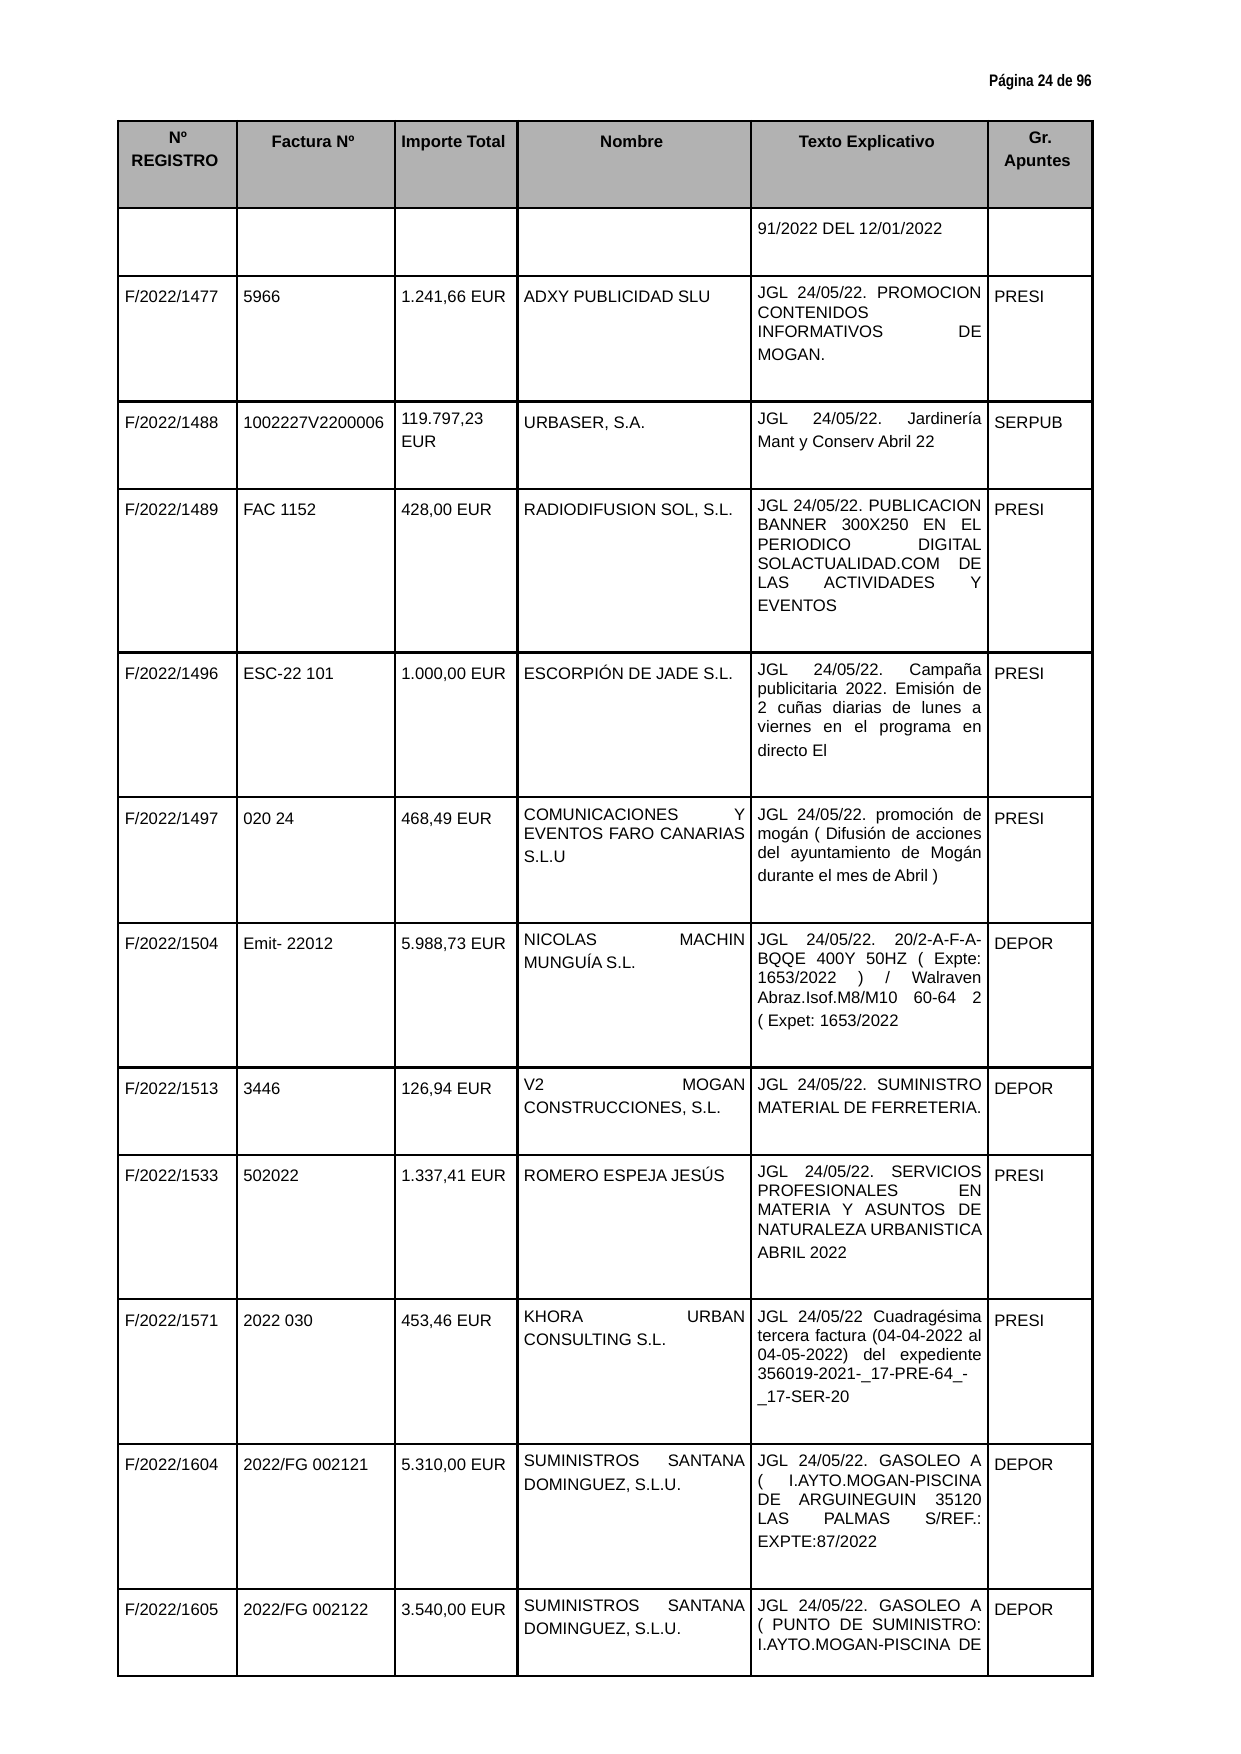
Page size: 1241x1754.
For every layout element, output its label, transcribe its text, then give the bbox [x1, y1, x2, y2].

table_cell ADXY PUBLICIDAD SLU [519, 277, 750, 400]
table_cell [119, 209, 236, 275]
table_cell NICOLAS MACHIN MUNGUÍA S.L. [519, 924, 750, 1066]
table_cell COMUNICACIONES Y EVENTOS FARO CANARIAS S.L.U [519, 798, 750, 922]
table_cell F/2022/1533 [119, 1156, 236, 1298]
table_header Gr. Apuntes [989, 122, 1091, 207]
table_cell PRESI [989, 1300, 1091, 1443]
table_cell 1002227V2200006 [238, 403, 394, 488]
table_cell JGL 24/05/22. GASOLEO A ( I.AYTO.MOGAN-PISCINA DE ARGUINEGUIN 35120 LAS PALMAS S/REF.: EXPTE:87/2022 [752, 1445, 987, 1588]
table_cell F/2022/1496 [119, 654, 236, 796]
table_cell 2022/FG 002121 [238, 1445, 394, 1588]
table_cell 3.540,00 EUR [396, 1590, 516, 1675]
table_cell PRESI [989, 798, 1091, 922]
table_header Factura Nº [238, 122, 394, 207]
table_cell DEPOR [989, 1069, 1091, 1153]
table_cell DEPOR [989, 924, 1091, 1066]
table_cell SUMINISTROS SANTANA DOMINGUEZ, S.L.U. [519, 1445, 750, 1588]
table_cell JGL 24/05/22. GASOLEO A ( PUNTO DE SUMINISTRO: I.AYTO.MOGAN-PISCINA DE [752, 1590, 987, 1675]
table_cell JGL 24/05/22. PUBLICACION BANNER 300X250 EN EL PERIODICO DIGITAL SOLACTUALIDAD.COM DE LAS ACTIVIDADES Y EVENTOS [752, 490, 987, 651]
table_cell 502022 [238, 1156, 394, 1298]
table_cell URBASER, S.A. [519, 403, 750, 488]
table_cell [519, 209, 750, 275]
table_cell Emit- 22012 [238, 924, 394, 1066]
table_cell FAC 1152 [238, 490, 394, 651]
table_cell F/2022/1605 [119, 1590, 236, 1675]
table_cell ESC-22 101 [238, 654, 394, 796]
table_cell 5.988,73 EUR [396, 924, 516, 1066]
table_cell F/2022/1497 [119, 798, 236, 922]
table_cell F/2022/1513 [119, 1069, 236, 1153]
table_cell 020 24 [238, 798, 394, 922]
table_cell [396, 209, 516, 275]
table_cell 5.310,00 EUR [396, 1445, 516, 1588]
table_cell 3446 [238, 1069, 394, 1153]
table_header Nombre [519, 122, 750, 207]
table_cell F/2022/1488 [119, 403, 236, 488]
table_cell 468,49 EUR [396, 798, 516, 922]
table_cell JGL 24/05/22. promoción de mogán ( Difusión de acciones del ayuntamiento de Mogán durante el mes de Abril ) [752, 798, 987, 922]
table_cell 2022 030 [238, 1300, 394, 1443]
table_cell SUMINISTROS SANTANA DOMINGUEZ, S.L.U. [519, 1590, 750, 1675]
table_cell JGL 24/05/22. SERVICIOS PROFESIONALES EN MATERIA Y ASUNTOS DE NATURALEZA URBANISTICA ABRIL 2022 [752, 1156, 987, 1298]
table_cell [238, 209, 394, 275]
table_cell [989, 209, 1091, 275]
table_cell JGL 24/05/22. 20/2-A-F-A-BQQE 400Y 50HZ ( Expte: 1653/2022 ) / Walraven Abraz.Isof.M8/M10 60-64 2 ( Expet: 1653/2022 [752, 924, 987, 1066]
table_cell 1.000,00 EUR [396, 654, 516, 796]
table_cell 5966 [238, 277, 394, 400]
table_header Importe Total [396, 122, 516, 207]
table_cell RADIODIFUSION SOL, S.L. [519, 490, 750, 651]
table_cell PRESI [989, 277, 1091, 400]
table_cell PRESI [989, 654, 1091, 796]
table_cell JGL 24/05/22 Cuadragésima tercera factura (04-04-2022 al 04-05-2022) del expediente 356019-2021-_17-PRE-64_-_17-SER-20 [752, 1300, 987, 1443]
table_cell PRESI [989, 490, 1091, 651]
table_cell F/2022/1504 [119, 924, 236, 1066]
table_cell V2 MOGAN CONSTRUCCIONES, S.L. [519, 1069, 750, 1153]
table_cell ESCORPIÓN DE JADE S.L. [519, 654, 750, 796]
table_cell DEPOR [989, 1445, 1091, 1588]
table_cell 2022/FG 002122 [238, 1590, 394, 1675]
table_cell 119.797,23 EUR [396, 403, 516, 488]
table_cell SERPUB [989, 403, 1091, 488]
table_cell JGL 24/05/22. Campaña publicitaria 2022. Emisión de 2 cuñas diarias de lunes a viernes en el programa en directo El [752, 654, 987, 796]
table_cell JGL 24/05/22. PROMOCION CONTENIDOS INFORMATIVOS DE MOGAN. [752, 277, 987, 400]
table_cell F/2022/1604 [119, 1445, 236, 1588]
table_cell JGL 24/05/22. SUMINISTRO MATERIAL DE FERRETERIA. [752, 1069, 987, 1153]
table_cell 126,94 EUR [396, 1069, 516, 1153]
table_cell JGL 24/05/22. Jardinería Mant y Conserv Abril 22 [752, 403, 987, 488]
table_cell KHORA URBAN CONSULTING S.L. [519, 1300, 750, 1443]
table_cell 1.337,41 EUR [396, 1156, 516, 1298]
table_cell F/2022/1571 [119, 1300, 236, 1443]
table_header Nº REGISTRO [119, 122, 236, 207]
table_cell 1.241,66 EUR [396, 277, 516, 400]
table_cell 91/2022 DEL 12/01/2022 [752, 209, 987, 275]
table_cell F/2022/1489 [119, 490, 236, 651]
table_cell 428,00 EUR [396, 490, 516, 651]
table_header Texto Explicativo [752, 122, 987, 207]
table_cell ROMERO ESPEJA JESÚS [519, 1156, 750, 1298]
table_cell PRESI [989, 1156, 1091, 1298]
table_cell DEPOR [989, 1590, 1091, 1675]
table_cell 453,46 EUR [396, 1300, 516, 1443]
table_cell F/2022/1477 [119, 277, 236, 400]
